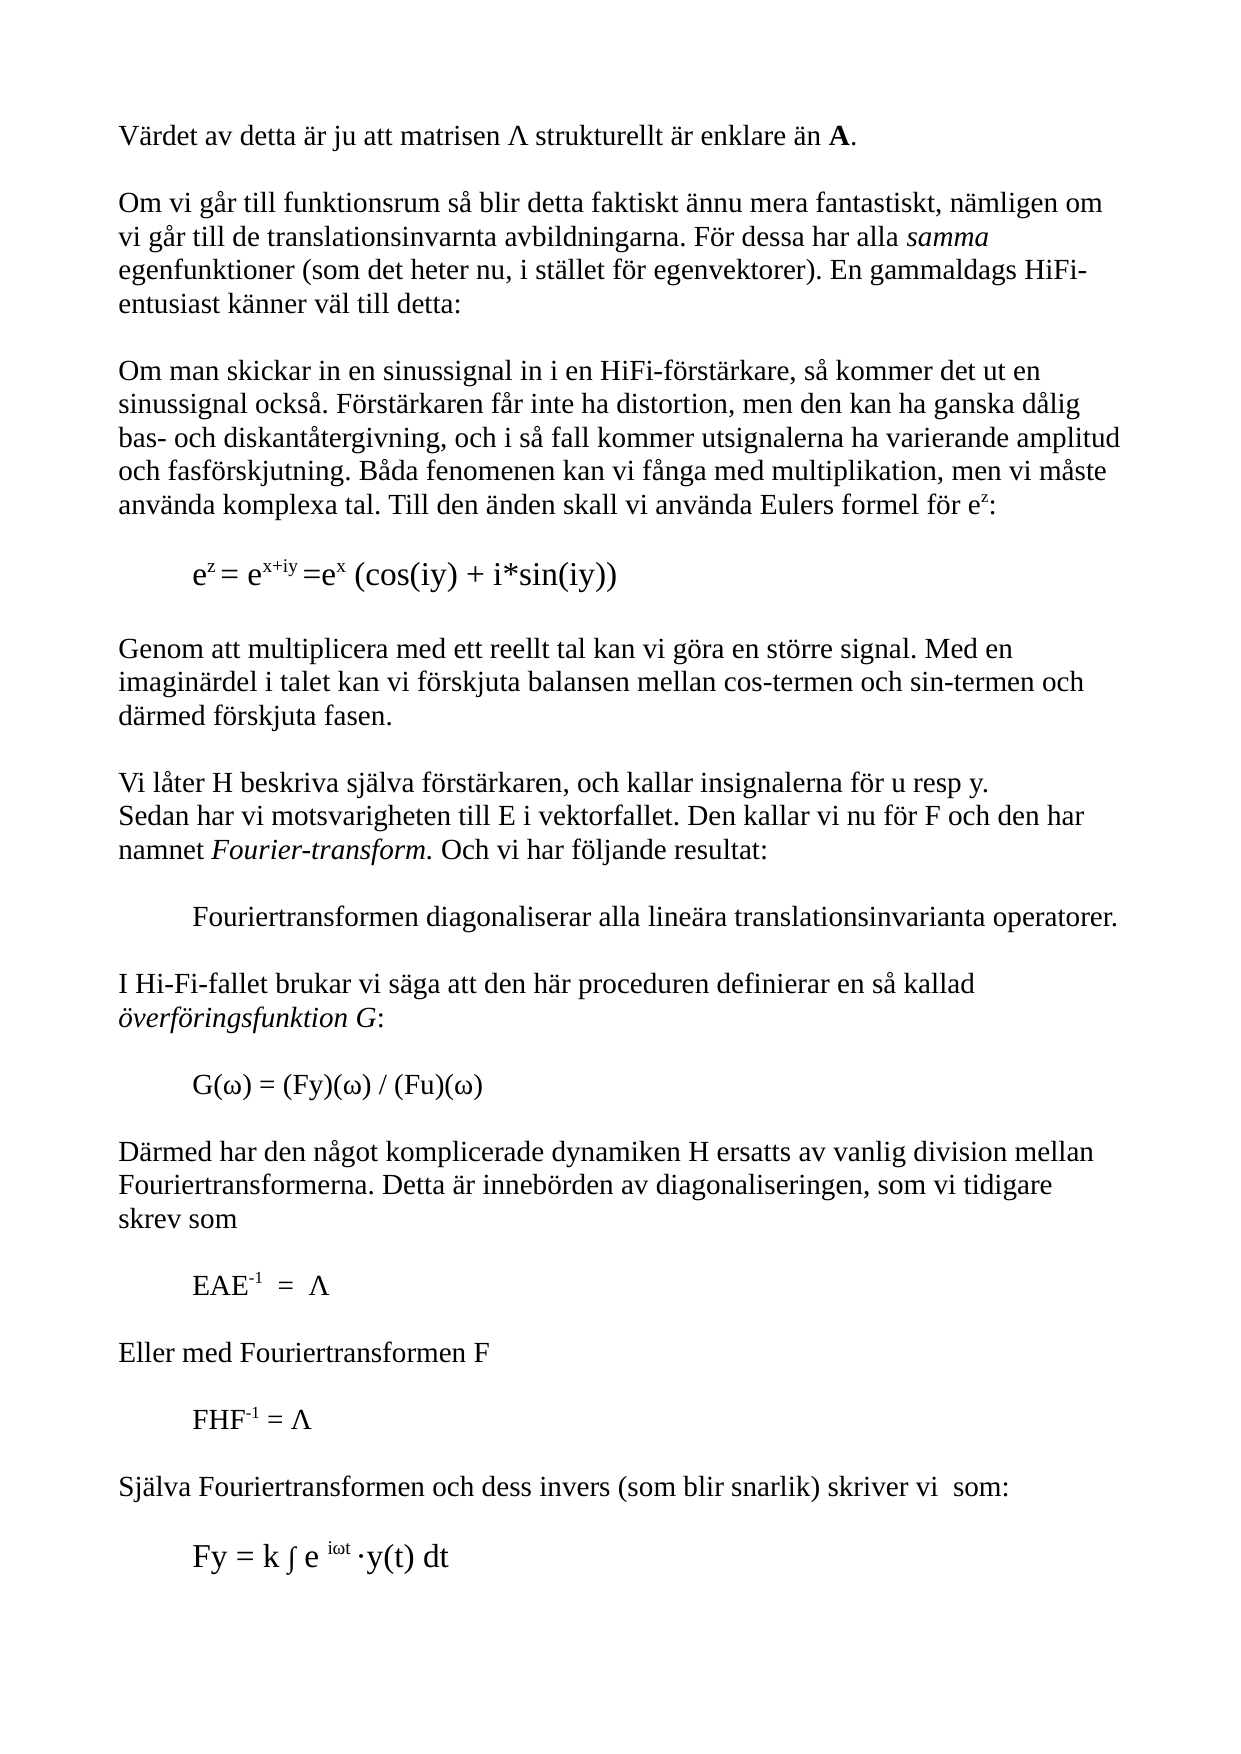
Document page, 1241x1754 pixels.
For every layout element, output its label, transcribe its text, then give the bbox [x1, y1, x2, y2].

text Sedan har vi motsvarigheten till E i vektorfallet. Den kallar vi nu för F och den har namnet Fourier-transform. Och vi har följande resultat: [118, 798, 1122, 866]
text Genom att multiplicera med ett reellt tal kan vi göra en större signal. Med en imaginärdel i talet kan vi förskjuta balansen mellan cos-termen och sin-termen och därmed förskjuta fasen. [118, 631, 1122, 731]
text Fouriertransformen diagonaliserar alla lineära translationsinvarianta operatorer. [118, 899, 1122, 933]
text Värdet av detta är ju att matrisen Λ strukturellt är enklare än A. [118, 118, 1122, 152]
text FHF-1 = Λ [118, 1402, 1122, 1436]
text Om vi går till funktionsrum så blir detta faktiskt ännu mera fantastiskt, nämligen om vi går till de translationsinvarnta avbildningarna. För dessa har alla samma egenfunktioner (som det heter nu, i stället för egenvektorer). En gammaldags HiFi-entusiast känner väl till detta: [118, 185, 1122, 319]
text Själva Fouriertransformen och dess invers (som blir snarlik) skriver vi som: [118, 1469, 1122, 1503]
text Om man skickar in en sinussignal in i en HiFi-förstärkare, så kommer det ut en sinussignal också. Förstärkaren får inte ha distortion, men den kan ha ganska dålig bas- och diskantåtergivning, och i så fall kommer utsignalerna ha varierande amplitud och fasförskjutning. Båda fenomenen kan vi fånga med multiplikation, men vi måste använda komplexa tal. Till den änden skall vi använda Eulers formel för ez: [118, 353, 1122, 521]
text EAE-1 = Λ [118, 1268, 1122, 1302]
text Vi låter H beskriva själva förstärkaren, och kallar insignalerna för u resp y. [118, 765, 1122, 798]
text G(ω) = (Fy)(ω) / (Fu)(ω) [118, 1067, 1122, 1100]
text ez = ex+iy =ex (cos(iy) + i*sin(iy)) [118, 554, 1122, 592]
text Fy = k ∫ e iωt ·y(t) dt [118, 1536, 1122, 1575]
text Eller med Fouriertransformen F [118, 1335, 1122, 1369]
text Därmed har den något komplicerade dynamiken H ersatts av vanlig division mellan Fouriertransformerna. Detta är innebörden av diagonaliseringen, som vi tidigare skrev som [118, 1134, 1122, 1234]
text I Hi-Fi-fallet brukar vi säga att den här proceduren definierar en så kallad överföringsfunktion G: [118, 966, 1122, 1033]
